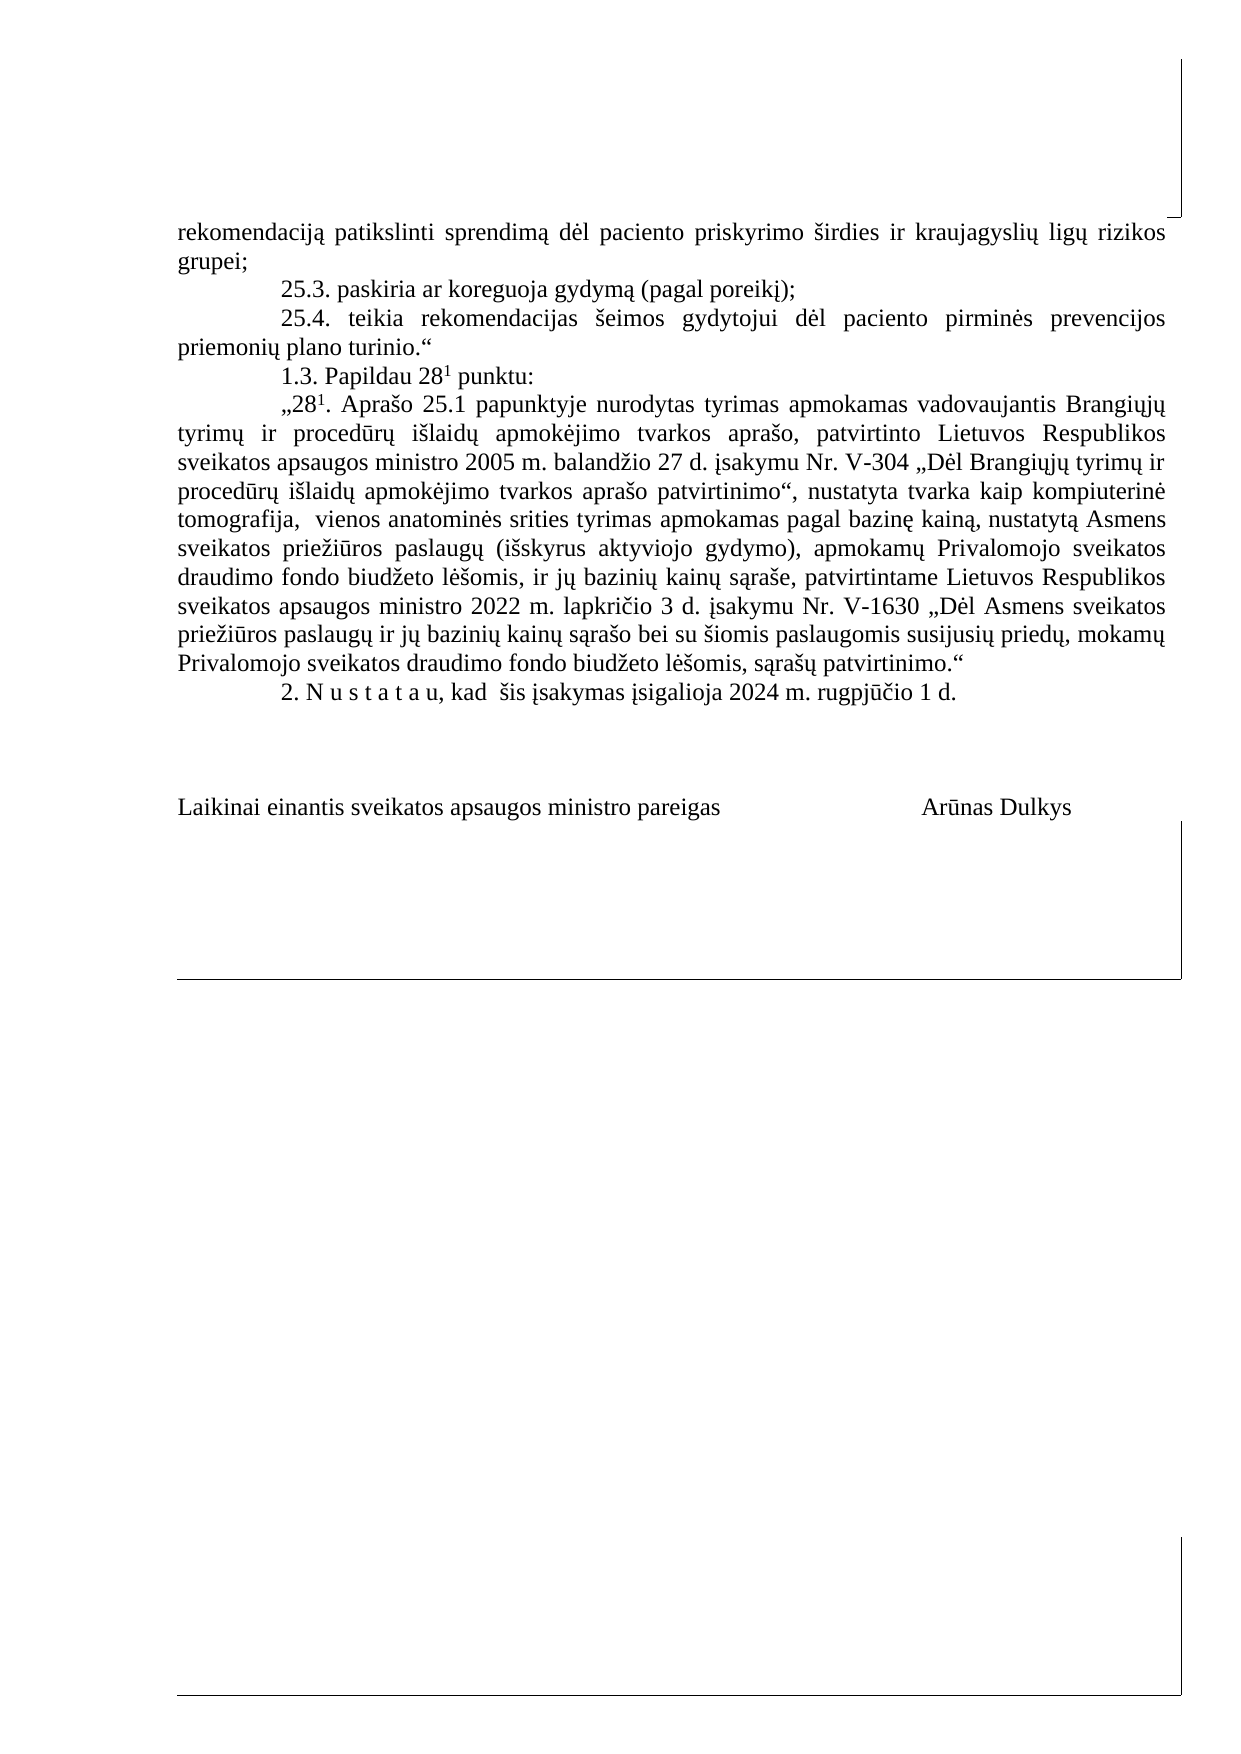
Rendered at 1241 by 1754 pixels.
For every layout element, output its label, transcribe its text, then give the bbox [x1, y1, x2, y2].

text rekomendaciją patikslinti sprendimą dėl paciento priskyrimo širdies ir kraujagyslių ligų rizikos grupei; [177, 217, 1167, 274]
text „281. Aprašo 25.1 papunktyje nurodytas tyrimas apmokamas vadovaujantis Brangiųjų tyrimų ir procedūrų išlaidų apmokėjimo tvarkos aprašo, patvirtinto Lietuvos Respublikos sveikatos apsaugos ministro 2005 m. balandžio 27 d. įsakymu Nr. V-304 „Dėl Brangiųjų tyrimų ir procedūrų išlaidų apmokėjimo tvarkos aprašo patvirtinimo“, nustatyta tvarka kaip kompiuterinė tomografija, vienos anatominės srities tyrimas apmokamas pagal bazinę kainą, nustatytą Asmens sveikatos priežiūros paslaugų (išskyrus aktyviojo gydymo), apmokamų Privalomojo sveikatos draudimo fondo biudžeto lėšomis, ir jų bazinių kainų sąraše, patvirtintame Lietuvos Respublikos sveikatos apsaugos ministro 2022 m. lapkričio 3 d. įsakymu Nr. V-1630 „Dėl Asmens sveikatos priežiūros paslaugų ir jų bazinių kainų sąrašo bei su šiomis paslaugomis susijusių priedų, mokamų Privalomojo sveikatos draudimo fondo biudžeto lėšomis, sąrašų patvirtinimo.“ [177, 389, 1167, 677]
text Laikinai einantis sveikatos apsaugos ministro pareigas Arūnas Dulkys [177, 792, 1122, 821]
text 2. N u s t a t a u, kad šis įsakymas įsigalioja 2024 m. rugpjūčio 1 d. [177, 677, 1122, 706]
text 1.3. Papildau 281 punktu: [177, 361, 1167, 389]
text 25.3. paskiria ar koreguoja gydymą (pagal poreikį); [177, 274, 1122, 303]
text 25.4. teikia rekomendacijas šeimos gydytojui dėl paciento pirminės prevencijos priemonių plano turinio.“ [177, 303, 1167, 361]
